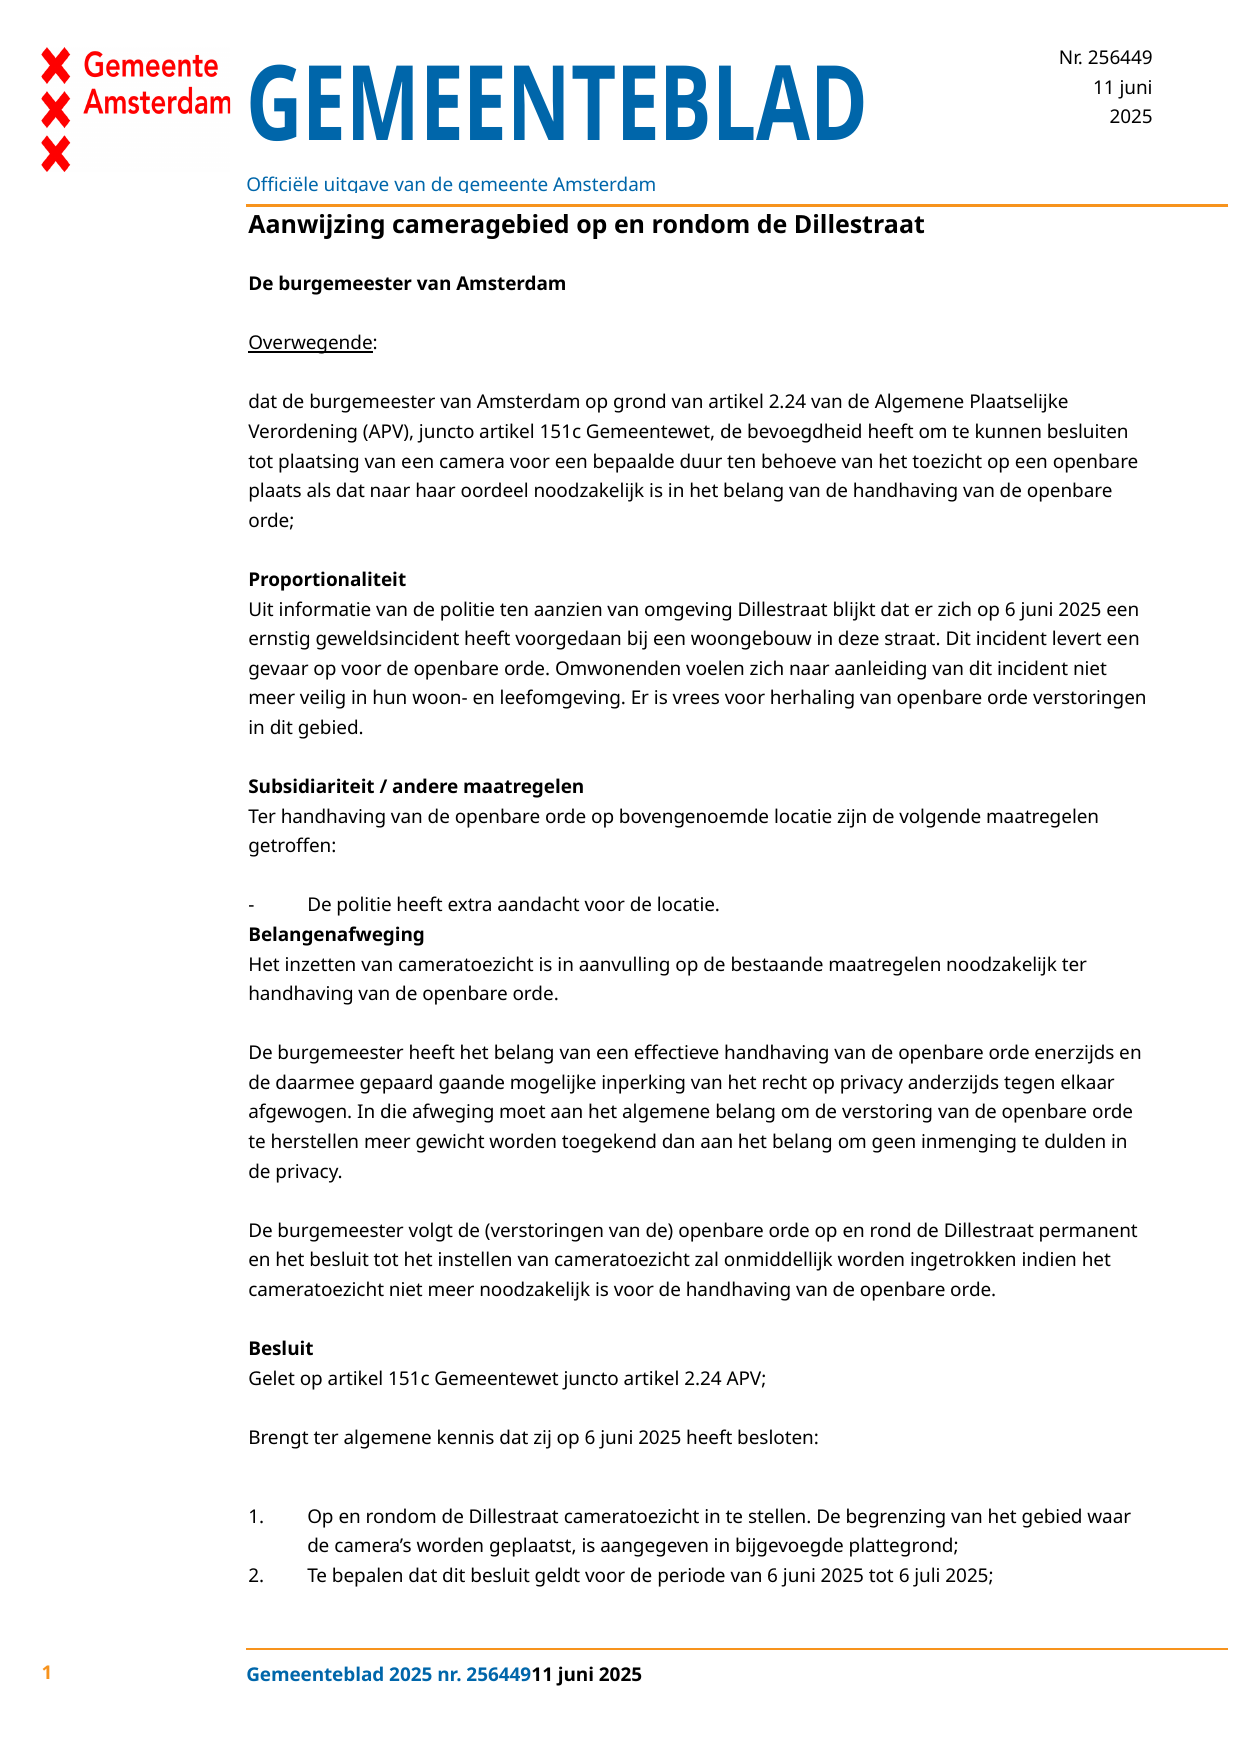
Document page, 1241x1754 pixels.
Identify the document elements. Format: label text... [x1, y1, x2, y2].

text Uit informatie van de politie ten aanzien van omgeving Dillestraat blijkt dat er zich op 6 juni 2025 een ernstig geweldsincident heeft voorgedaan bij een woongebouw in deze straat. Dit incident levert een gevaar op voor de openbare orde. Omwonenden voelen zich naar aanleiding van dit incident niet meer veilig in hun woon- en leefomgeving. Er is vrees voor herhaling van openbare orde verstoringen in dit gebied. [248, 596, 1152, 740]
text Gelet op artikel 151c Gemeentewet juncto artikel 2.24 APV; [248, 1365, 1152, 1391]
text Subsidiariteit / andere maatregelen [248, 773, 1152, 799]
text Overwegende: [248, 329, 1152, 355]
list Te bepalen dat dit besluit geldt voor de periode van 6 juni 2025 tot 6 juli 2025; [248, 1562, 1152, 1588]
text Belangenafweging [248, 921, 1152, 947]
text Brengt ter algemene kennis dat zij op 6 juni 2025 heeft besloten: [248, 1424, 1152, 1450]
list Op en rondom de Dillestraat cameratoezicht in te stellen. De begrenzing van het gebied waar de camera’s worden geplaatst, is aangegeven in bijgevoegde plattegrond; [248, 1503, 1152, 1558]
text Besluit [248, 1335, 1152, 1361]
text Aanwijzing cameragebied op en rondom de Dillestraat [248, 207, 1152, 241]
text Het inzetten van cameratoezicht is in aanvulling op de bestaande maatregelen noodzakelijk ter handhaving van de openbare orde. [248, 951, 1152, 1006]
text De burgemeester van Amsterdam [248, 270, 1152, 296]
text De burgemeester volgt de (verstoringen van de) openbare orde op en rond de Dillestraat permanent en het besluit tot het instellen van cameratoezicht zal onmiddellijk worden ingetrokken indien het cameratoezicht niet meer noodzakelijk is voor de handhaving van de openbare orde. [248, 1217, 1152, 1302]
list De politie heeft extra aandacht voor de locatie. [248, 892, 1152, 917]
picture [41, 47, 231, 172]
text De burgemeester heeft het belang van een effectieve handhaving van de openbare orde enerzijds en de daarmee gepaard gaande mogelijke inperking van het recht op privacy anderzijds tegen elkaar afgewogen. In die afweging moet aan het algemene belang om de verstoring van de openbare orde te herstellen meer gewicht worden toegekend dan aan het belang om geen inmenging te dulden in de privacy. [248, 1039, 1152, 1183]
text Proportionaliteit [248, 566, 1152, 592]
text dat de burgemeester van Amsterdam op grond van artikel 2.24 van de Algemene Plaatselijke Verordening (APV), juncto artikel 151c Gemeentewet, de bevoegdheid heeft om te kunnen besluiten tot plaatsing van een camera voor een bepaalde duur ten behoeve van het toezicht op een openbare plaats als dat naar haar oordeel noodzakelijk is in het belang van de handhaving van de openbare orde; [248, 389, 1152, 533]
text Ter handhaving van de openbare orde op bovengenoemde locatie zijn de volgende maatregelen getroffen: [248, 803, 1152, 858]
